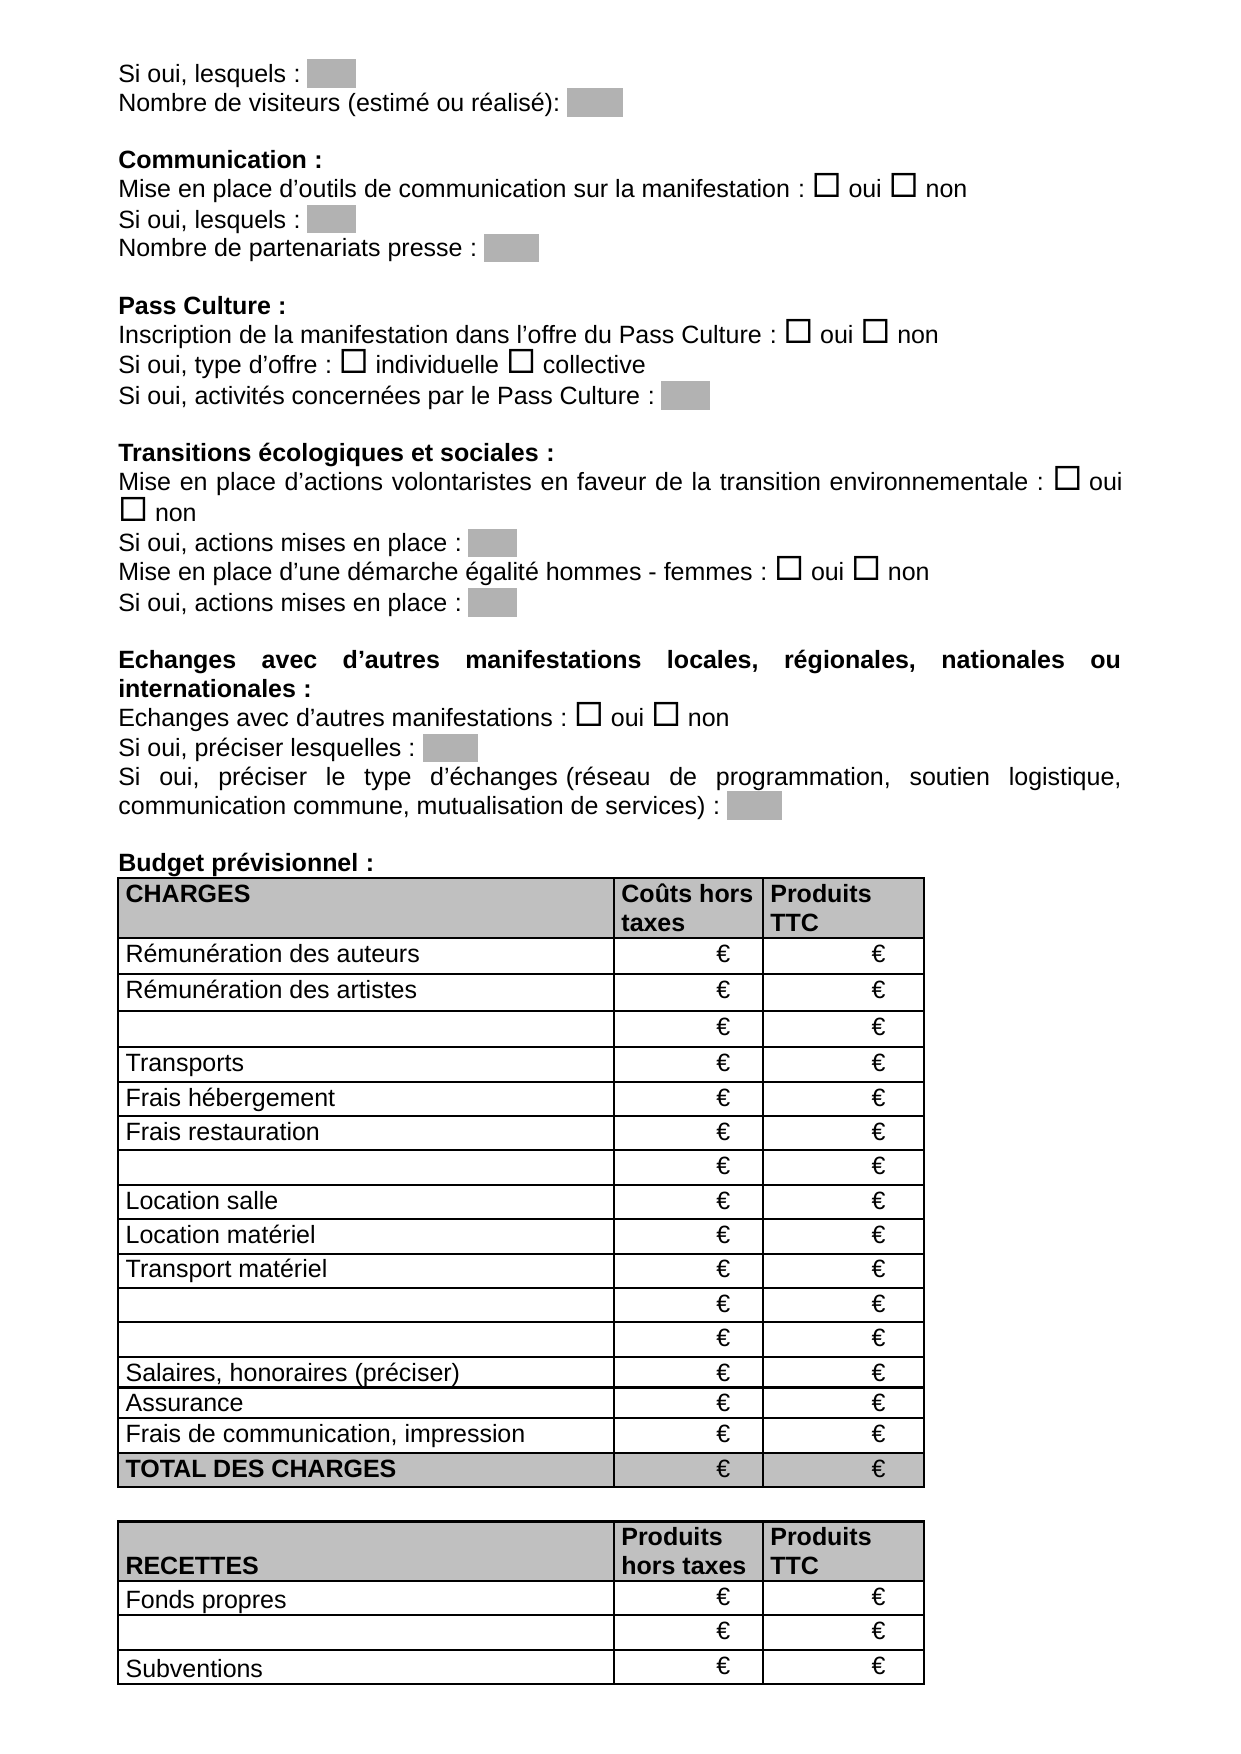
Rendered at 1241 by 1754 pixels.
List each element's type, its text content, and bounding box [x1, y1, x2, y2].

table_cell € [615, 1255, 762, 1287]
text Communication : [118, 145, 1122, 174]
table_cell € [764, 975, 923, 1010]
table_cell [119, 1012, 613, 1046]
table_cell Frais de communication, impression [119, 1419, 613, 1452]
table_cell € [764, 1048, 923, 1081]
table_cell € [764, 939, 923, 973]
text Si oui, lesquels : [118, 59, 1122, 88]
table_cell € [615, 1012, 762, 1046]
text Mise en place d’outils de communication sur la manifestation :  oui  non [118, 174, 1122, 205]
text Transitions écologiques et sociales : [118, 438, 1122, 467]
text Mise en place d’une démarche égalité hommes - femmes :  oui  non [118, 557, 1122, 588]
table_cell € [615, 1117, 762, 1149]
table_cell € [615, 1048, 762, 1081]
table_cell € [615, 1220, 762, 1252]
table_cell € [615, 1616, 762, 1649]
table_cell € [764, 1220, 923, 1252]
table_header Coûts hors taxes [615, 879, 762, 937]
table_cell € [764, 1255, 923, 1287]
table_cell Subventions [119, 1651, 613, 1683]
table_cell € [615, 1151, 762, 1184]
table_cell Produits hors taxes [615, 1523, 762, 1580]
table_cell [119, 1616, 613, 1649]
list Echanges avec d’autres manifestations :  oui  non [118, 703, 1122, 733]
table_cell [918, 1488, 924, 1520]
table_cell € [764, 1651, 923, 1683]
table_cell € [764, 1117, 923, 1149]
table_cell € [615, 1083, 762, 1115]
text Si oui, actions mises en place : [118, 528, 1122, 557]
table_cell € [764, 1582, 923, 1614]
table_cell Fonds propres [119, 1582, 613, 1614]
table_cell € [615, 1389, 762, 1417]
table_cell Rémunération des auteurs [119, 939, 613, 973]
table_cell Assurance [119, 1389, 613, 1417]
table_cell Location salle [119, 1186, 613, 1218]
table_cell Rémunération des artistes [119, 975, 613, 1010]
table_cell € [615, 1323, 762, 1356]
table_cell € [615, 939, 762, 973]
table_cell € [615, 1186, 762, 1218]
table_cell Location matériel [119, 1220, 613, 1252]
table_cell Produits TTC [764, 1523, 923, 1580]
table_cell € [615, 1582, 762, 1614]
table_cell € [764, 1454, 923, 1486]
table_cell € [764, 1151, 923, 1184]
text Si oui, activités concernées par le Pass Culture : [118, 381, 1122, 410]
table_cell Transports [119, 1048, 613, 1081]
table_cell € [764, 1186, 923, 1218]
list Si oui, préciser le type d’échanges (réseau de programmation, soutien logistique, communication commune, mutualisation de services) : [118, 762, 1122, 820]
table_cell € [764, 1616, 923, 1649]
table_cell TOTAL DES CHARGES [119, 1454, 613, 1486]
table_cell € [615, 1358, 762, 1386]
table_header CHARGES [119, 879, 613, 937]
table_cell [119, 1289, 613, 1321]
table_cell [119, 1323, 613, 1356]
table_header Produits TTC [764, 879, 923, 937]
table_cell Frais restauration [119, 1117, 613, 1149]
table_cell € [764, 1358, 923, 1386]
table_cell € [615, 1651, 762, 1683]
table_cell [119, 1151, 613, 1184]
text Si oui, lesquels : [118, 205, 1122, 233]
list Si oui, préciser lesquelles : [118, 733, 1122, 762]
table_cell [118, 1488, 614, 1520]
table_cell Salaires, honoraires (préciser) [119, 1358, 613, 1386]
table_cell [614, 1488, 912, 1520]
table_cell RECETTES [119, 1523, 613, 1580]
table_cell Transport matériel [119, 1255, 613, 1287]
text Echanges avec d’autres manifestations locales, régionales, nationales ou internationales : [118, 645, 1122, 703]
table_cell € [764, 1083, 923, 1115]
table_cell € [615, 1454, 762, 1486]
table_cell € [764, 1323, 923, 1356]
table_cell € [764, 1389, 923, 1417]
table_cell € [615, 1419, 762, 1452]
table_cell € [615, 975, 762, 1010]
text Nombre de visiteurs (estimé ou réalisé): [118, 88, 1122, 117]
table_cell Frais hébergement [119, 1083, 613, 1115]
table_cell € [615, 1289, 762, 1321]
text Inscription de la manifestation dans l’offre du Pass Culture :  oui  non [118, 320, 1122, 350]
text Pass Culture : [118, 291, 1122, 320]
text Nombre de partenariats presse : [118, 233, 1122, 262]
table_cell € [764, 1289, 923, 1321]
table_cell € [764, 1419, 923, 1452]
text Budget prévisionnel : [118, 848, 1122, 877]
text Si oui, actions mises en place : [118, 588, 1122, 617]
table_cell [912, 1488, 918, 1520]
text Mise en place d’actions volontaristes en faveur de la transition environnementale :  oui  non [118, 467, 1122, 528]
text Si oui, type d’offre :  individuelle  collective [118, 350, 1122, 381]
table_cell € [764, 1012, 923, 1046]
